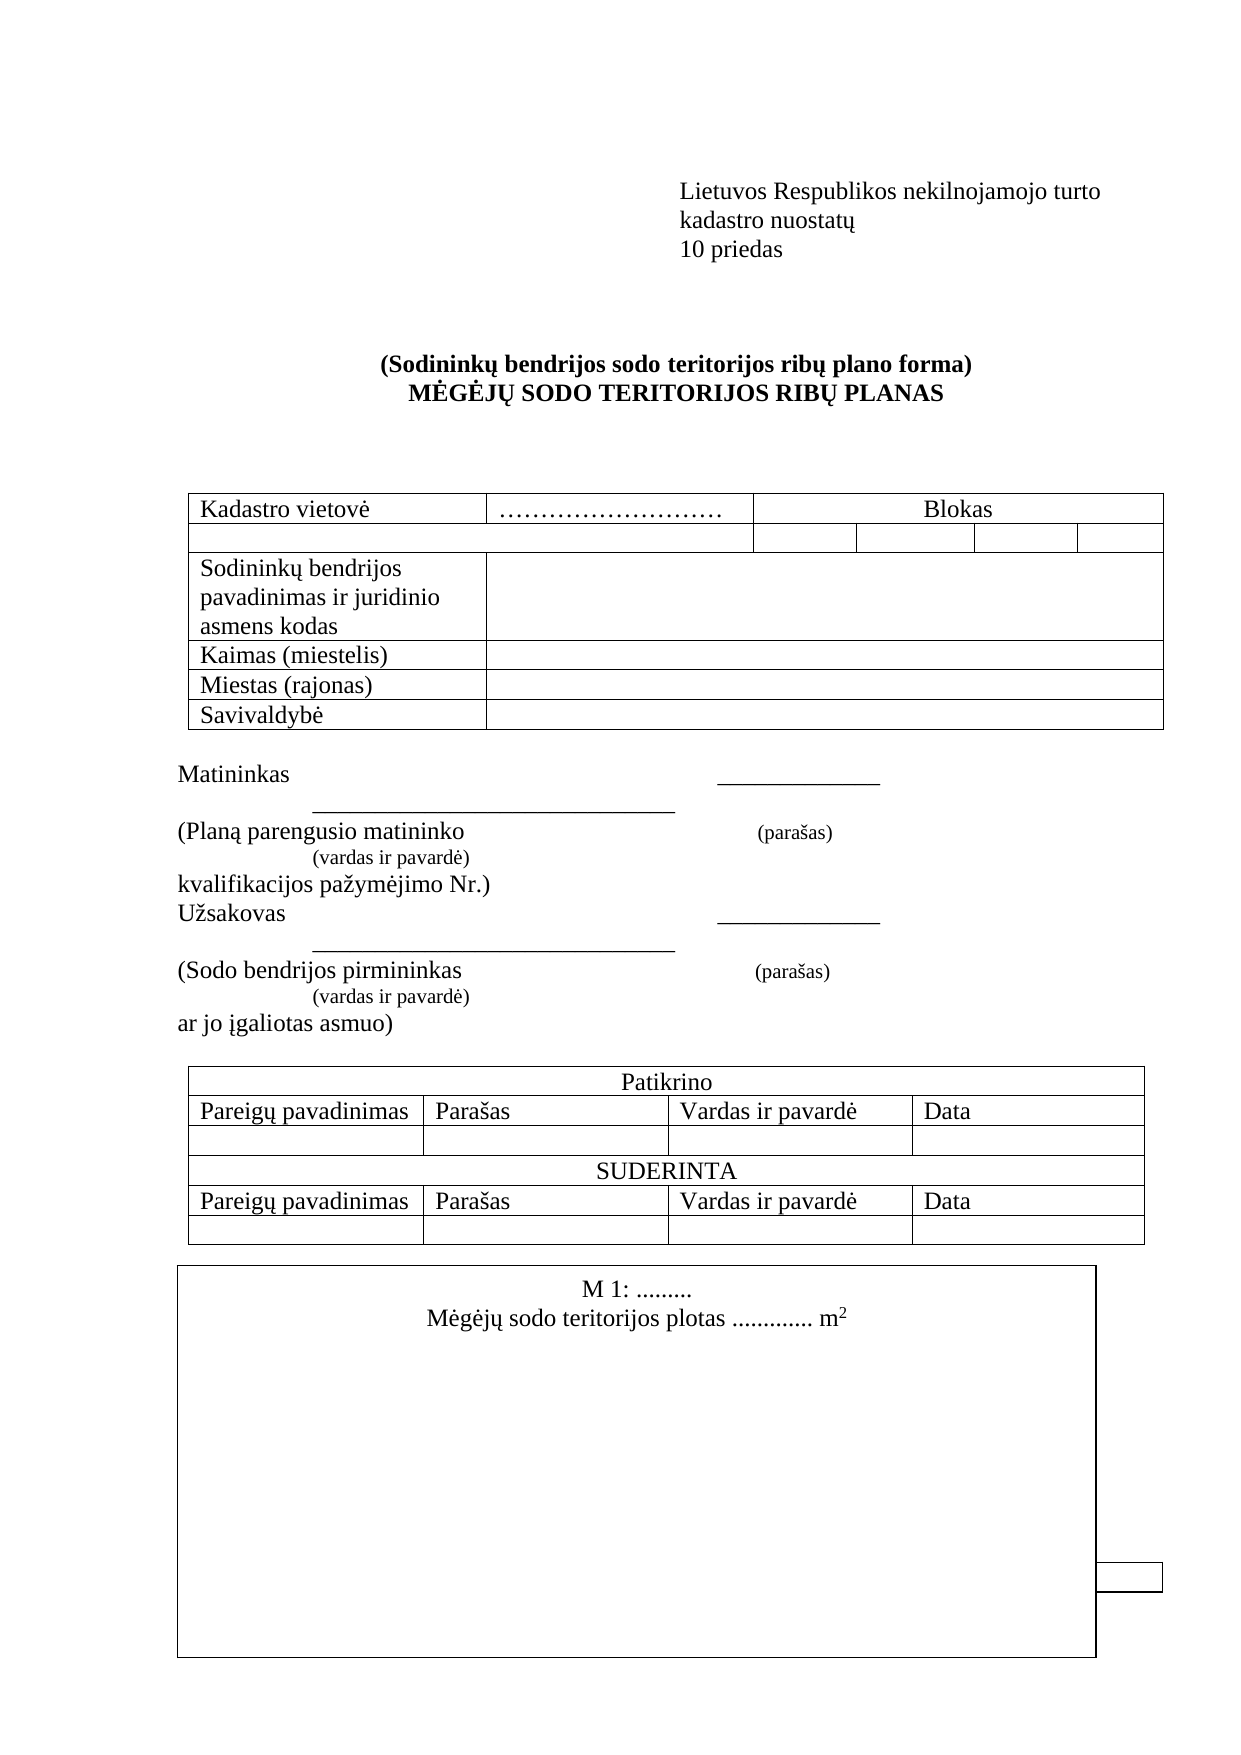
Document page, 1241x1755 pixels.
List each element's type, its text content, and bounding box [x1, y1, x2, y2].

table_cell Parašas [424, 1186, 668, 1214]
table_header ……………………… [487, 494, 753, 522]
table_cell [913, 1126, 1144, 1155]
text MĖGĖJŲ SODO TERITORIJOS RIBŲ PLANAS [177, 378, 1181, 406]
text 10 priedas [679, 234, 1181, 263]
table_cell Pareigų pavadinimas [189, 1096, 423, 1125]
table_cell [487, 670, 1163, 699]
table_cell Savivaldybė [189, 700, 486, 729]
table_cell [754, 524, 856, 552]
text Lietuvos Respublikos nekilnojamojo turto kadastro nuostatų [679, 176, 1181, 234]
table_cell [424, 1126, 668, 1155]
table_cell [189, 1216, 423, 1244]
table_cell Kaimas (miestelis) [189, 641, 486, 669]
table_header Kadastro vietovė [189, 494, 486, 522]
table_header Koordinačių sistema [1097, 1563, 1162, 1591]
text (Sodininkų bendrijos sodo teritorijos ribų plano forma) [177, 349, 1181, 378]
table_cell [487, 700, 1163, 729]
table_cell [913, 1216, 1144, 1244]
text ar jo įgaliotas asmuo) [177, 1008, 1181, 1037]
table_cell [189, 524, 753, 552]
text kvalifikacijos pažymėjimo Nr.) [177, 869, 1181, 898]
table_cell [487, 641, 1163, 669]
table_cell Vardas ir pavardė [669, 1186, 912, 1214]
text M 1: ......... [193, 1274, 1080, 1303]
table_cell SUDERINTA [189, 1156, 1144, 1185]
table_cell Sodininkų bendrijos pavadinimas ir juridinio asmens kodas [189, 553, 486, 639]
table_header Blokas [754, 494, 1163, 522]
table_cell Miestas (rajonas) [189, 670, 486, 699]
table_cell [669, 1126, 912, 1155]
table_cell [424, 1216, 668, 1244]
table_cell [857, 524, 974, 552]
table_cell [669, 1216, 912, 1244]
text Mėgėjų sodo teritorijos plotas ............. m2 [193, 1303, 1080, 1331]
table_cell [487, 553, 1163, 639]
subtitle (Planą parengusio matininko (parašas) (vardas ir pavardė) [177, 816, 1181, 869]
table_header Patikrino [189, 1067, 1144, 1095]
text Užsakovas _____________ _____________________________ [177, 898, 1181, 955]
table_cell [1078, 524, 1163, 552]
table_cell Pareigų pavadinimas [189, 1186, 423, 1214]
table_cell Data [913, 1186, 1144, 1214]
table_cell Parašas [424, 1096, 668, 1125]
table_cell [189, 1126, 423, 1155]
table_cell Data [913, 1096, 1144, 1125]
text KOORDINAČIŲ ŽINIARAŠTIS [1097, 1504, 1181, 1533]
subtitle Matininkas _____________ _____________________________ [177, 759, 1181, 816]
table_cell Vardas ir pavardė [669, 1096, 912, 1125]
text (Sodo bendrijos pirmininkas (parašas) (vardas ir pavardė) [177, 955, 1181, 1008]
table_cell [975, 524, 1077, 552]
